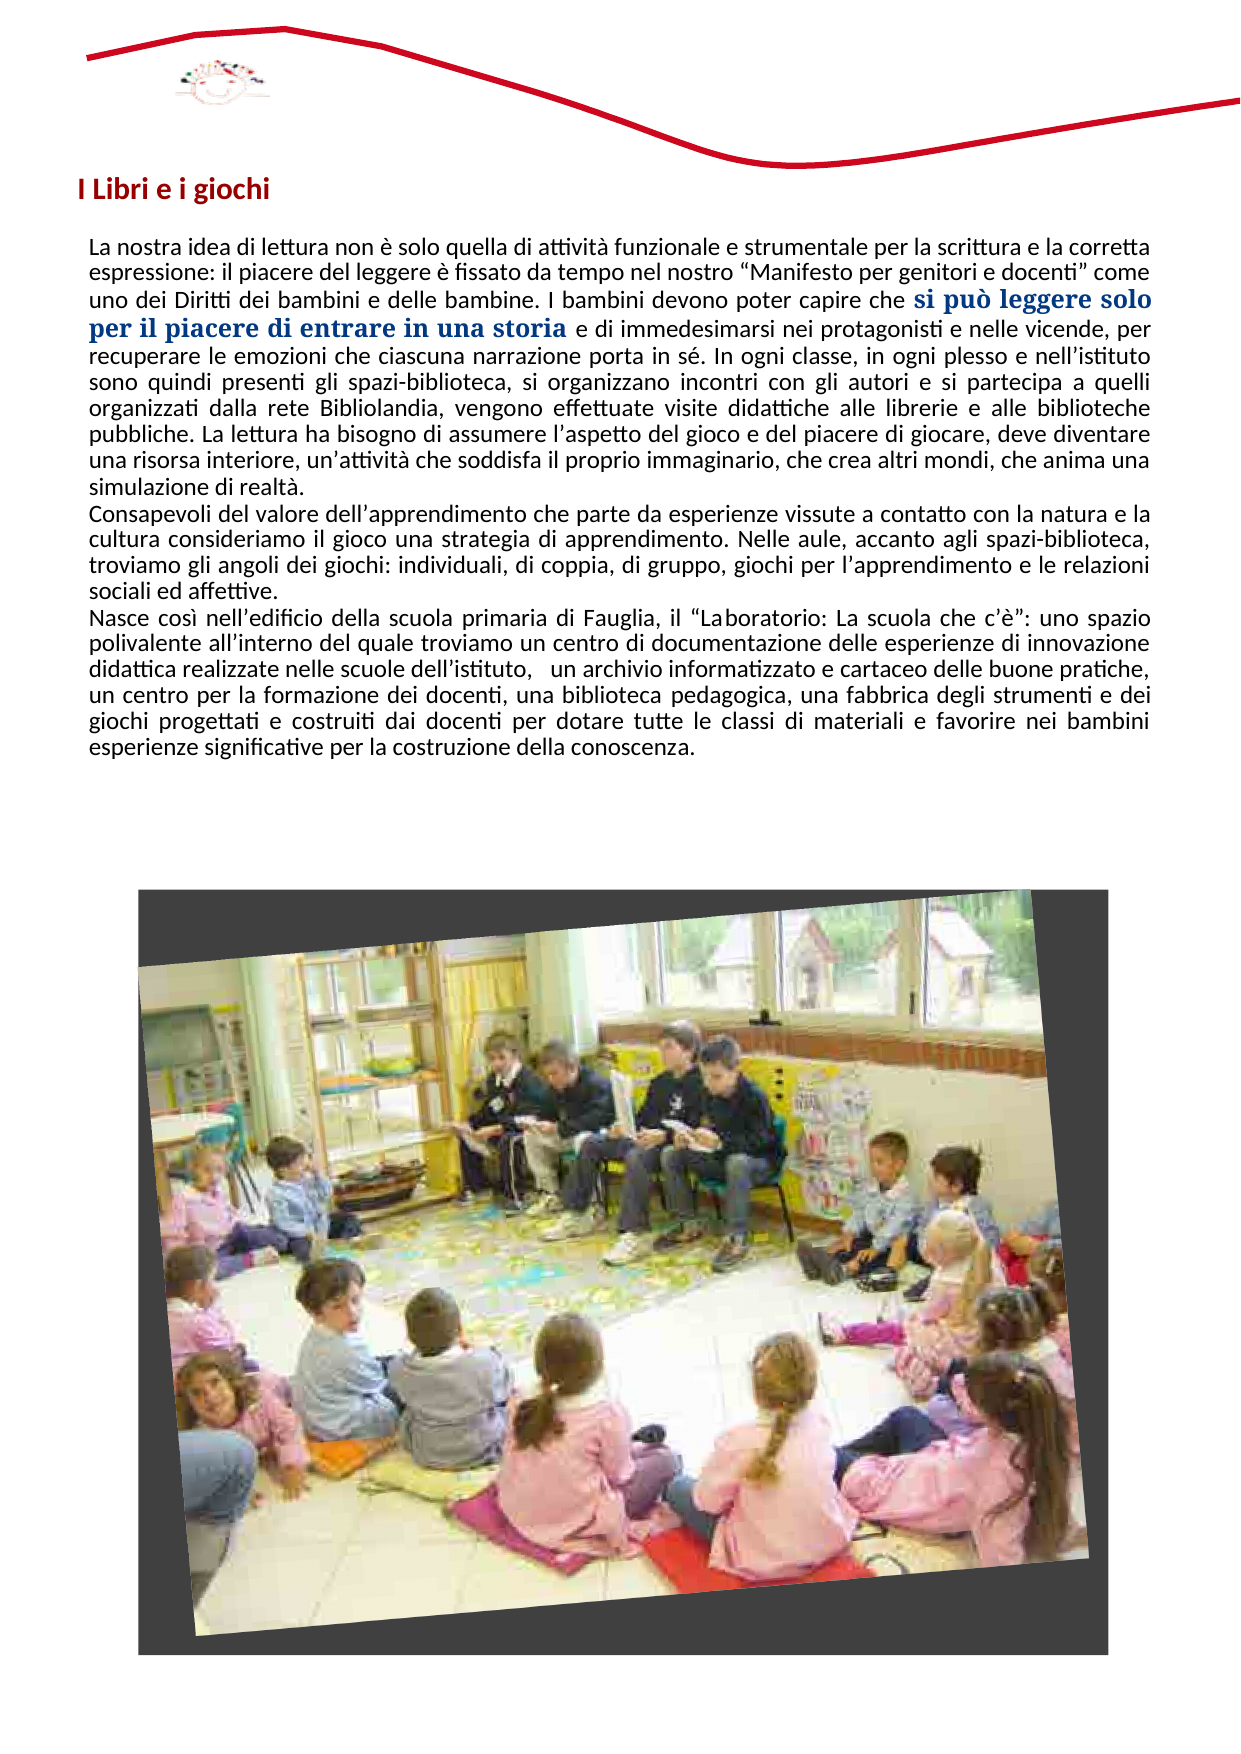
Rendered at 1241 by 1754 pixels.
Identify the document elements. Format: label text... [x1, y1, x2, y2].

text I Libri e i giochi [77, 98, 1221, 207]
picture [175, 60, 270, 105]
text Consapevoli del valore dell’apprendimento che parte da esperienze vissute a contatto con la natura e la cultura consideriamo il gioco una strategia di apprendimento. Nelle aule, accanto agli spazi-biblioteca, troviamo gli angoli dei giochi: individuali, di coppia, di gruppo, giochi per l’apprendimento e le relazioni sociali ed affettive. [88, 501, 1152, 605]
picture [137, 888, 1089, 1636]
text Nasce così nell’edificio della scuola primaria di Fauglia, il “Laboratorio: La scuola che c’è”: uno spazio polivalente all’interno del quale troviamo un centro di documentazione delle esperienze di innovazione didattica realizzate nelle scuole dell’istituto, un archivio informatizzato e cartaceo delle buone pratiche, un centro per la formazione dei docenti, una biblioteca pedagogica, una fabbrica degli strumenti e dei giochi progettati e costruiti dai docenti per dotare tutte le classi di materiali e favorire nei bambini esperienze significative per la costruzione della conoscenza. [88, 605, 1152, 761]
text La nostra idea di lettura non è solo quella di attività funzionale e strumentale per la scrittura e la corretta espressione: il piacere del leggere è fissato da tempo nel nostro “Manifesto per genitori e docenti” come uno dei Diritti dei bambini e delle bambine. I bambini devono poter capire che si può leggere solo per il piacere di entrare in una storia e di immedesimarsi nei protagonisti e nelle vicende, per recuperare le emozioni che ciascuna narrazione porta in sé. In ogni classe, in ogni plesso e nell’istituto sono quindi presenti gli spazi-biblioteca, si organizzano incontri con gli autori e si partecipa a quelli organizzati dalla rete Bibliolandia, vengono effettuate visite didattiche alle librerie e alle biblioteche pubbliche. La lettura ha bisogno di assumere l’aspetto del gioco e del piacere di giocare, deve diventare una risorsa interiore, un’attività che soddisfa il proprio immaginario, che crea altri mondi, che anima una simulazione di realtà. [88, 235, 1152, 501]
